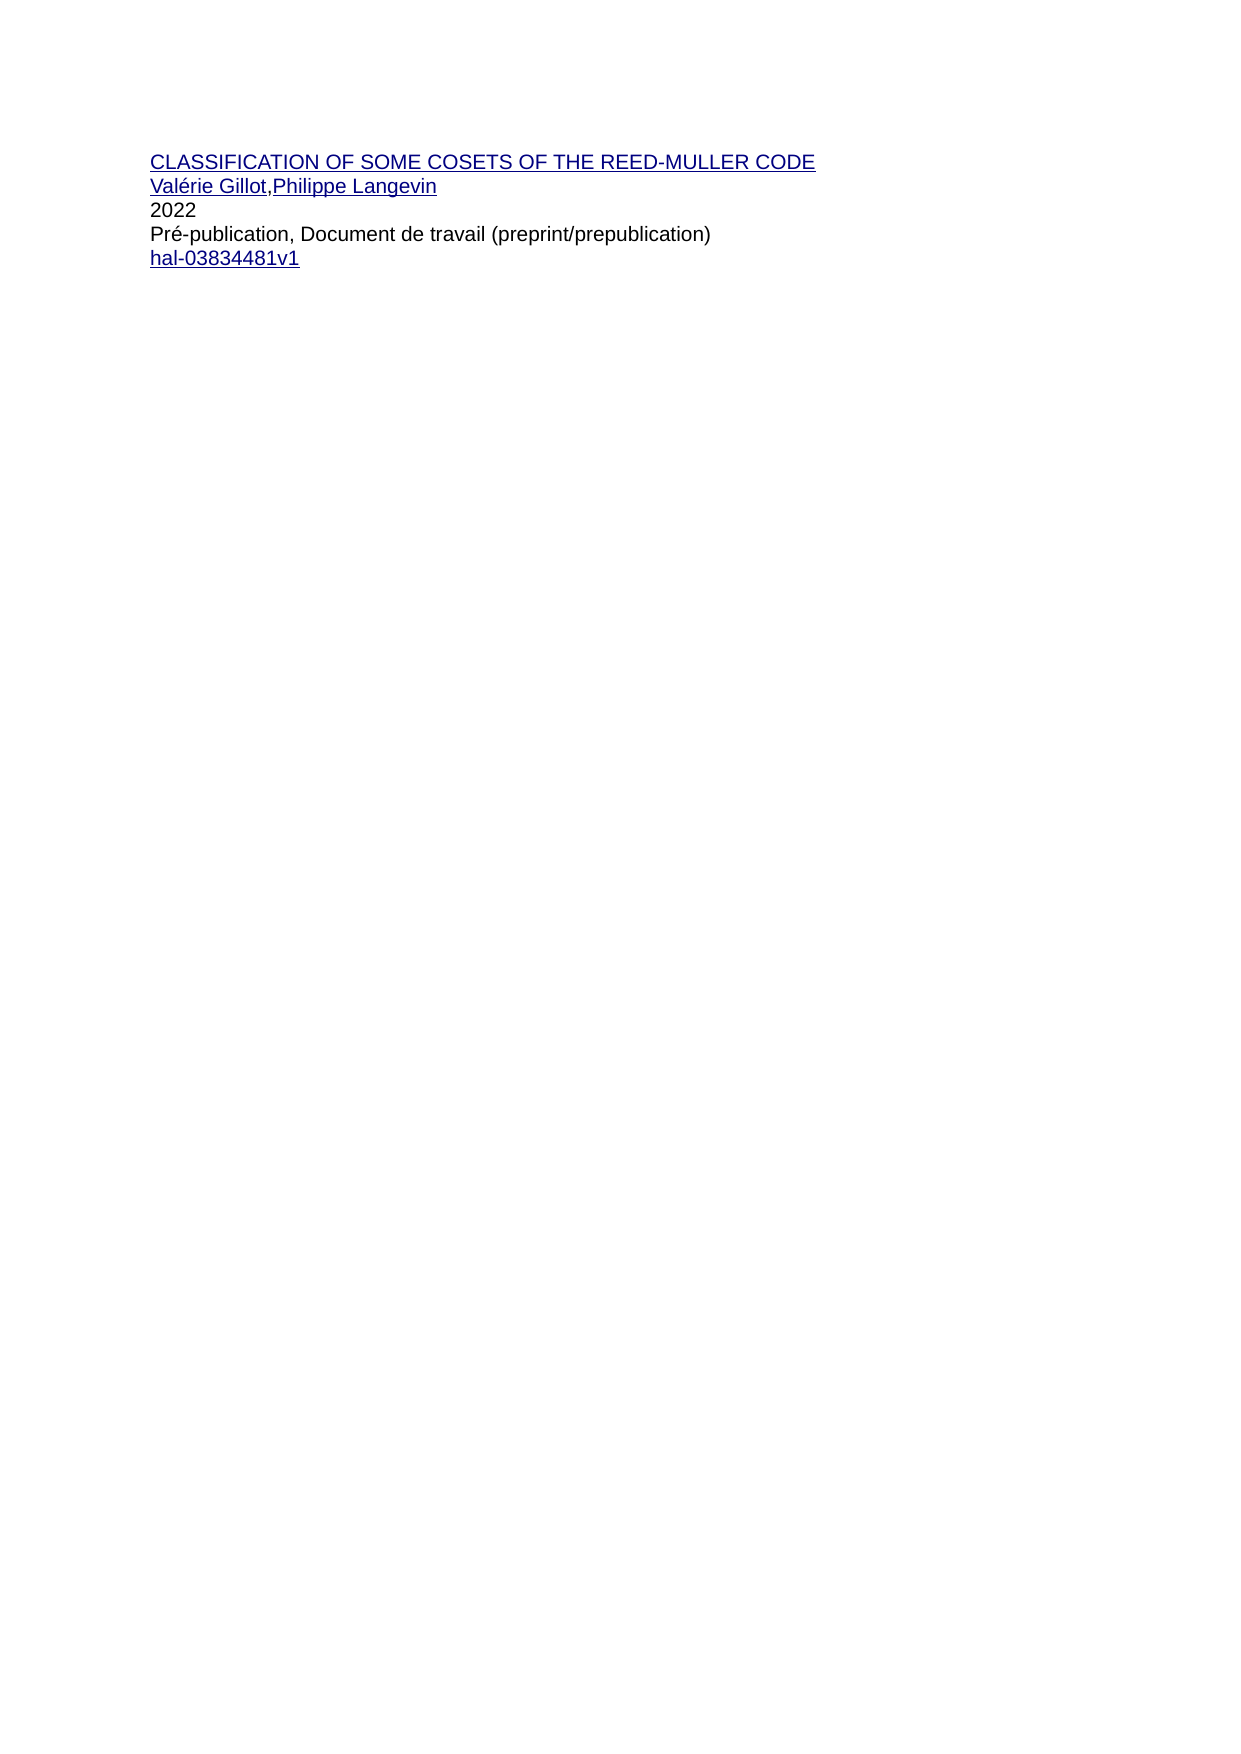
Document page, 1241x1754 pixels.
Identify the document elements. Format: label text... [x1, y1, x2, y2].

table_header CLASSIFICATION OF SOME COSETS OF THE REED-MULLER CODE Valérie Gillot,Philippe Langevin 2022 Pré-publication, Document de travail (preprint/prepublication) hal-03834481v1 [150, 150, 1090, 270]
